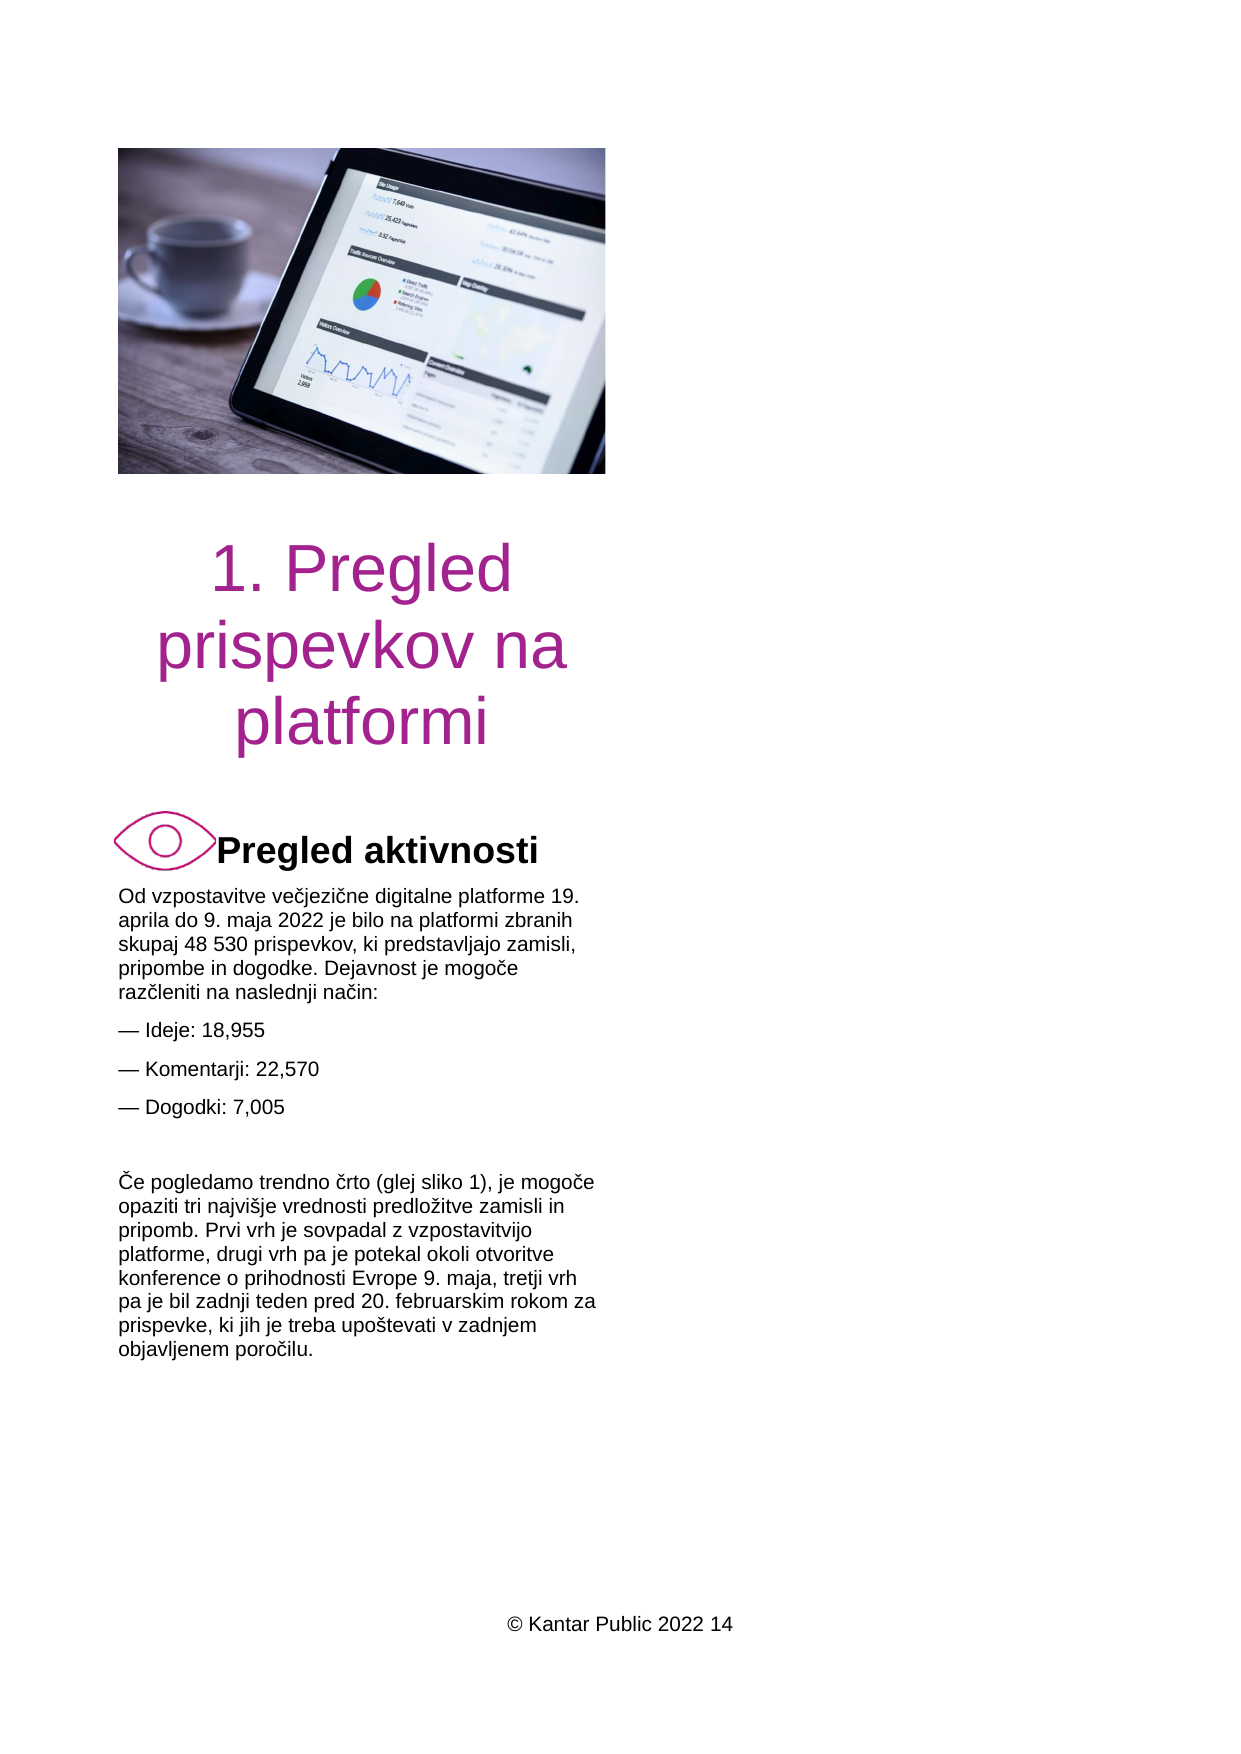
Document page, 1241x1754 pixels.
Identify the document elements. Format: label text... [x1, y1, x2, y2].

text Če pogledamo trendno črto (glej sliko 1), je mogoče opaziti tri najvišje vrednosti predložitve zamisli in pripomb. Prvi vrh je sovpadal z vzpostavitvijo platforme, drugi vrh pa je potekal okoli otvoritve konference o prihodnosti Evrope 9. maja, tretji vrh pa je bil zadnji teden pred 20. februarskim rokom za prispevke, ki jih je treba upoštevati v zadnjem objavljenem poročilu. [118, 1169, 605, 1361]
text — Ideje: 18,955 [118, 1018, 605, 1042]
subtitle 1. Pregled prispevkov na platformi [118, 529, 605, 759]
text — Komentarji: 22,570 [118, 1057, 605, 1081]
text Od vzpostavitve večjezične digitalne platforme 19. aprila do 9. maja 2022 je bilo na platformi zbranih skupaj 48 530 prispevkov, ki predstavljajo zamisli, pripombe in dogodke. Dejavnost je mogoče razčleniti na naslednji način: [118, 884, 605, 1003]
picture [113, 811, 217, 871]
subtitle Pregled aktivnosti [217, 828, 605, 871]
picture [118, 148, 606, 474]
text — Dogodki: 7,005 [118, 1095, 605, 1119]
